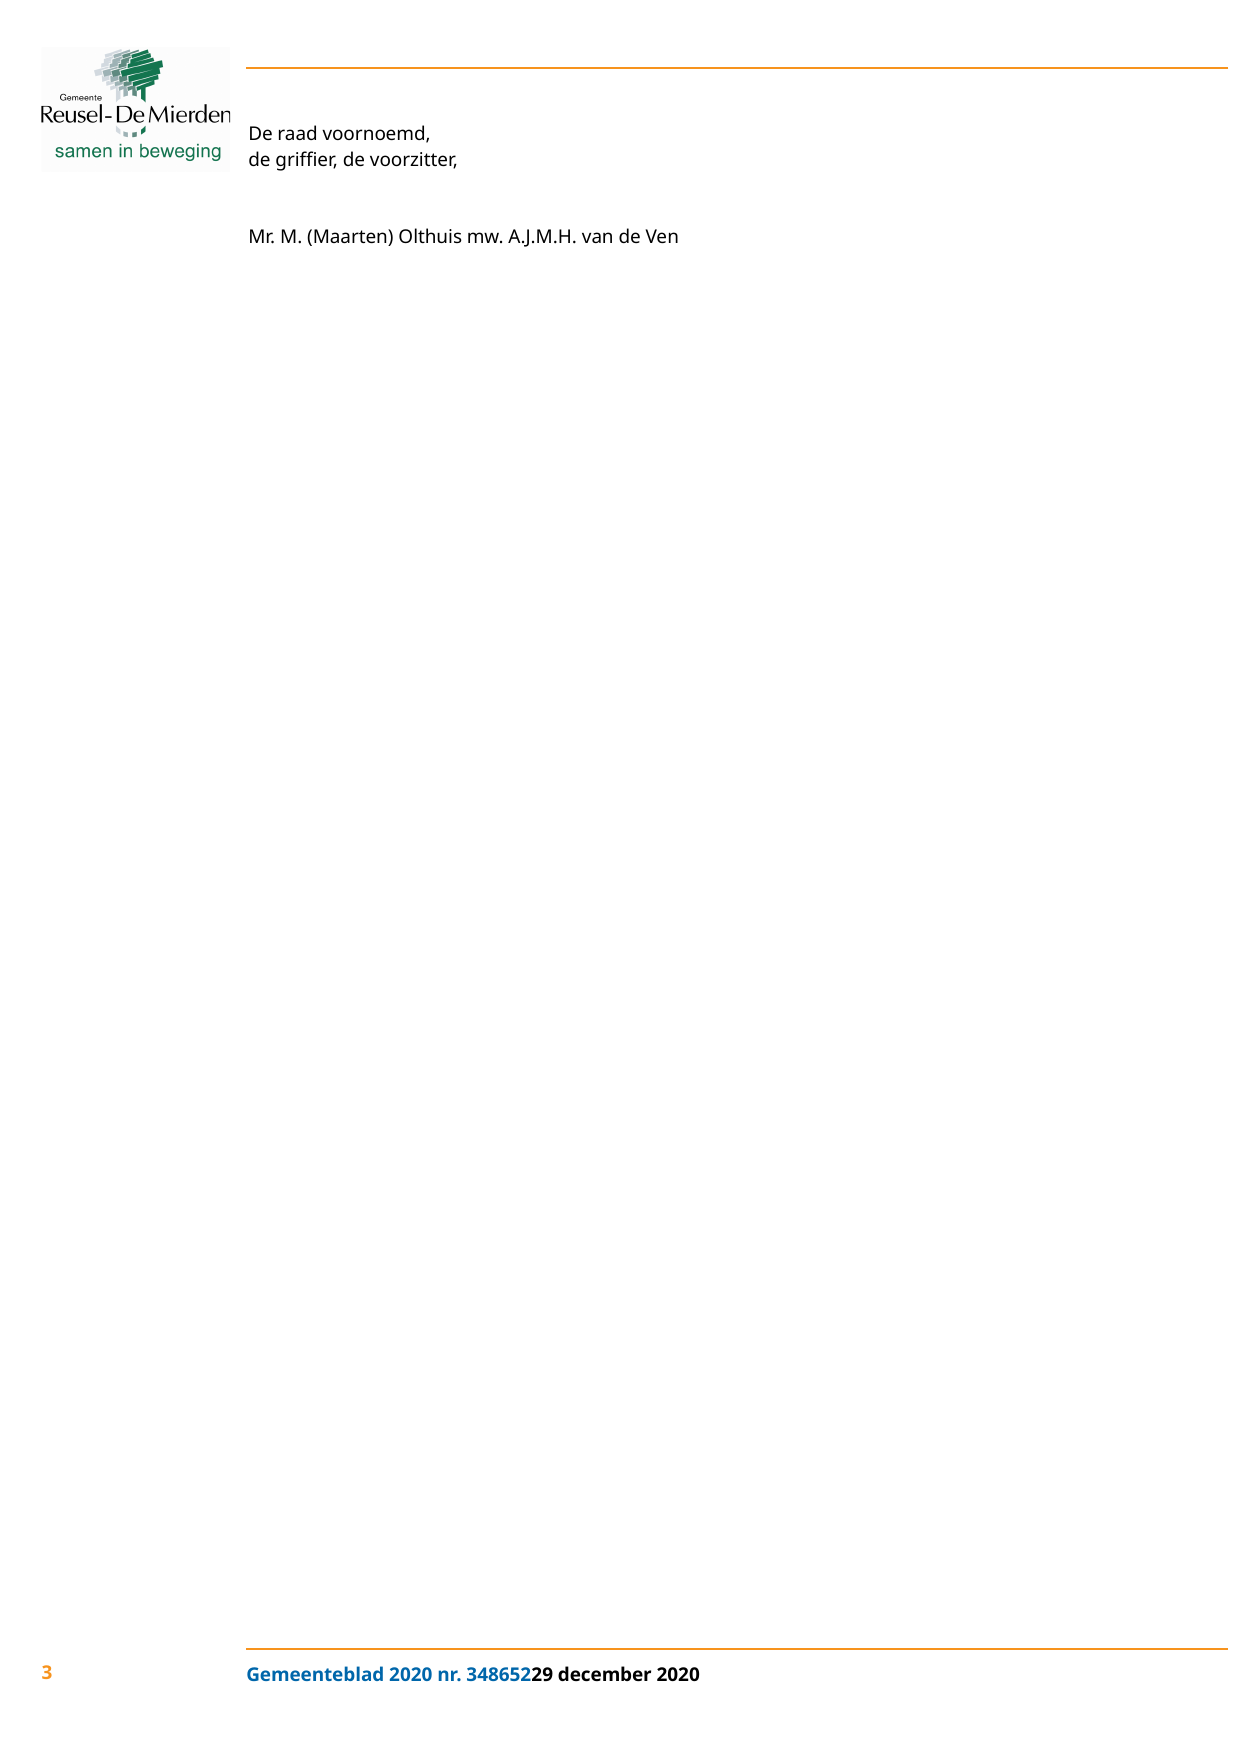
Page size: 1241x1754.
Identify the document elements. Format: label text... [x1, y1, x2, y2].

text de griffier, de voorzitter, [248, 146, 1152, 172]
text De raad voornoemd, [248, 121, 1152, 146]
text Mr. M. (Maarten) Olthuis mw. A.J.M.H. van de Ven [248, 223, 1152, 249]
picture [41, 47, 231, 172]
